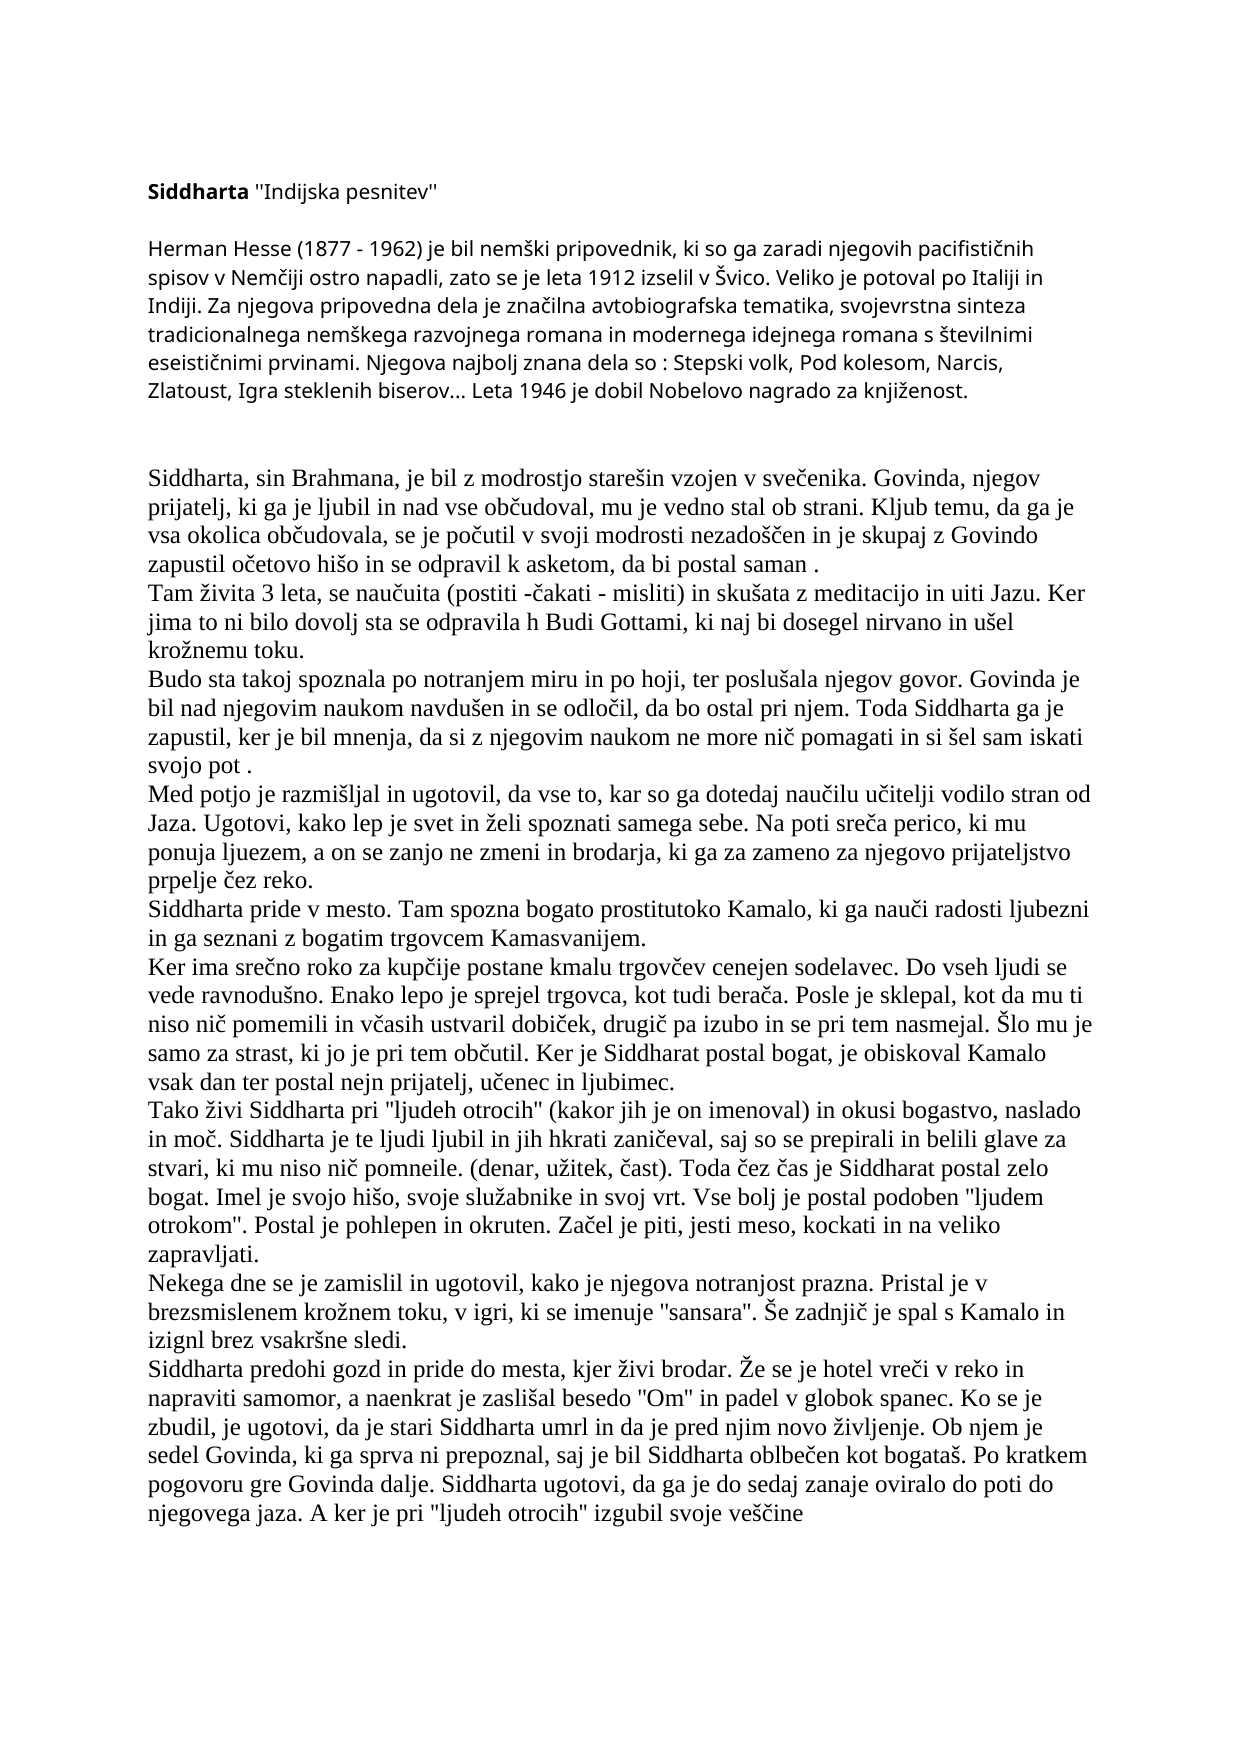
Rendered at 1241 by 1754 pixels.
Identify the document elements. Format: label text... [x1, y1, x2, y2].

text Siddharta ''Indijska pesnitev'' [148, 177, 1093, 205]
text Siddharta predohi gozd in pride do mesta, kjer živi brodar. Že se je hotel vreči v reko in napraviti samomor, a naenkrat je zaslišal besedo ''Om'' in padel v globok spanec. Ko se je zbudil, je ugotovi, da je stari Siddharta umrl in da je pred njim novo življenje. Ob njem je sedel Govinda, ki ga sprva ni prepoznal, saj je bil Siddharta oblbečen kot bogataš. Po kratkem pogovoru gre Govinda dalje. Siddharta ugotovi, da ga je do sedaj zanaje oviralo do poti do njegovega jaza. A ker je pri ''ljudeh otrocih'' izgubil svoje veščine [148, 1354, 1093, 1527]
text Ker ima srečno roko za kupčije postane kmalu trgovčev cenejen sodelavec. Do vseh ljudi se vede ravnodušno. Enako lepo je sprejel trgovca, kot tudi berača. Posle je sklepal, kot da mu ti niso nič pomemili in včasih ustvaril dobiček, drugič pa izubo in se pri tem nasmejal. Šlo mu je samo za strast, ki jo je pri tem občutil. Ker je Siddharat postal bogat, je obiskoval Kamalo vsak dan ter postal nejn prijatelj, učenec in ljubimec. [148, 952, 1093, 1095]
text Tam živita 3 leta, se naučuita (postiti -čakati - misliti) in skušata z meditacijo in uiti Jazu. Ker jima to ni bilo dovolj sta se odpravila h Budi Gottami, ki naj bi dosegel nirvano in ušel krožnemu toku. [148, 578, 1093, 664]
text Med potjo je razmišljal in ugotovil, da vse to, kar so ga dotedaj naučilu učitelji vodilo stran od Jaza. Ugotovi, kako lep je svet in želi spoznati samega sebe. Na poti sreča perico, ki mu ponuja ljuezem, a on se zanjo ne zmeni in brodarja, ki ga za zameno za njegovo prijateljstvo prpelje čez reko. [148, 779, 1093, 894]
text Budo sta takoj spoznala po notranjem miru in po hoji, ter poslušala njegov govor. Govinda je bil nad njegovim naukom navdušen in se odločil, da bo ostal pri njem. Toda Siddharta ga je zapustil, ker je bil mnenja, da si z njegovim naukom ne more nič pomagati in si šel sam iskati svojo pot . [148, 664, 1093, 779]
text Siddharta, sin Brahmana, je bil z modrostjo starešin vzojen v svečenika. Govinda, njegov prijatelj, ki ga je ljubil in nad vse občudoval, mu je vedno stal ob strani. Kljub temu, da ga je vsa okolica občudovala, se je počutil v svoji modrosti nezadoščen in je skupaj z Govindo zapustil očetovo hišo in se odpravil k asketom, da bi postal saman . [148, 463, 1093, 578]
text Nekega dne se je zamislil in ugotovil, kako je njegova notranjost prazna. Pristal je v brezsmislenem krožnem toku, v igri, ki se imenuje ''sansara''. Še zadnjič je spal s Kamalo in izignl brez vsakršne sledi. [148, 1268, 1093, 1354]
text Tako živi Siddharta pri ''ljudeh otrocih'' (kakor jih je on imenoval) in okusi bogastvo, naslado in moč. Siddharta je te ljudi ljubil in jih hkrati zaničeval, saj so se prepirali in belili glave za stvari, ki mu niso nič pomneile. (denar, užitek, čast). Toda čez čas je Siddharat postal zelo bogat. Imel je svojo hišo, svoje služabnike in svoj vrt. Vse bolj je postal podoben ''ljudem otrokom''. Postal je pohlepen in okruten. Začel je piti, jesti meso, kockati in na veliko zapravljati. [148, 1095, 1093, 1268]
text Herman Hesse (1877 - 1962) je bil nemški pripovednik, ki so ga zaradi njegovih pacifističnih spisov v Nemčiji ostro napadli, zato se je leta 1912 izselil v Švico. Veliko je potoval po Italiji in Indiji. Za njegova pripovedna dela je značilna avtobiografska tematika, svojevrstna sinteza tradicionalnega nemškega razvojnega romana in modernega idejnega romana s številnimi eseističnimi prvinami. Njegova najbolj znana dela so : Stepski volk, Pod kolesom, Narcis, Zlatoust, Igra steklenih biserov... Leta 1946 je dobil Nobelovo nagrado za knjiženost. [148, 234, 1093, 405]
text Siddharta pride v mesto. Tam spozna bogato prostitutoko Kamalo, ki ga nauči radosti ljubezni in ga seznani z bogatim trgovcem Kamasvanijem. [148, 894, 1093, 952]
